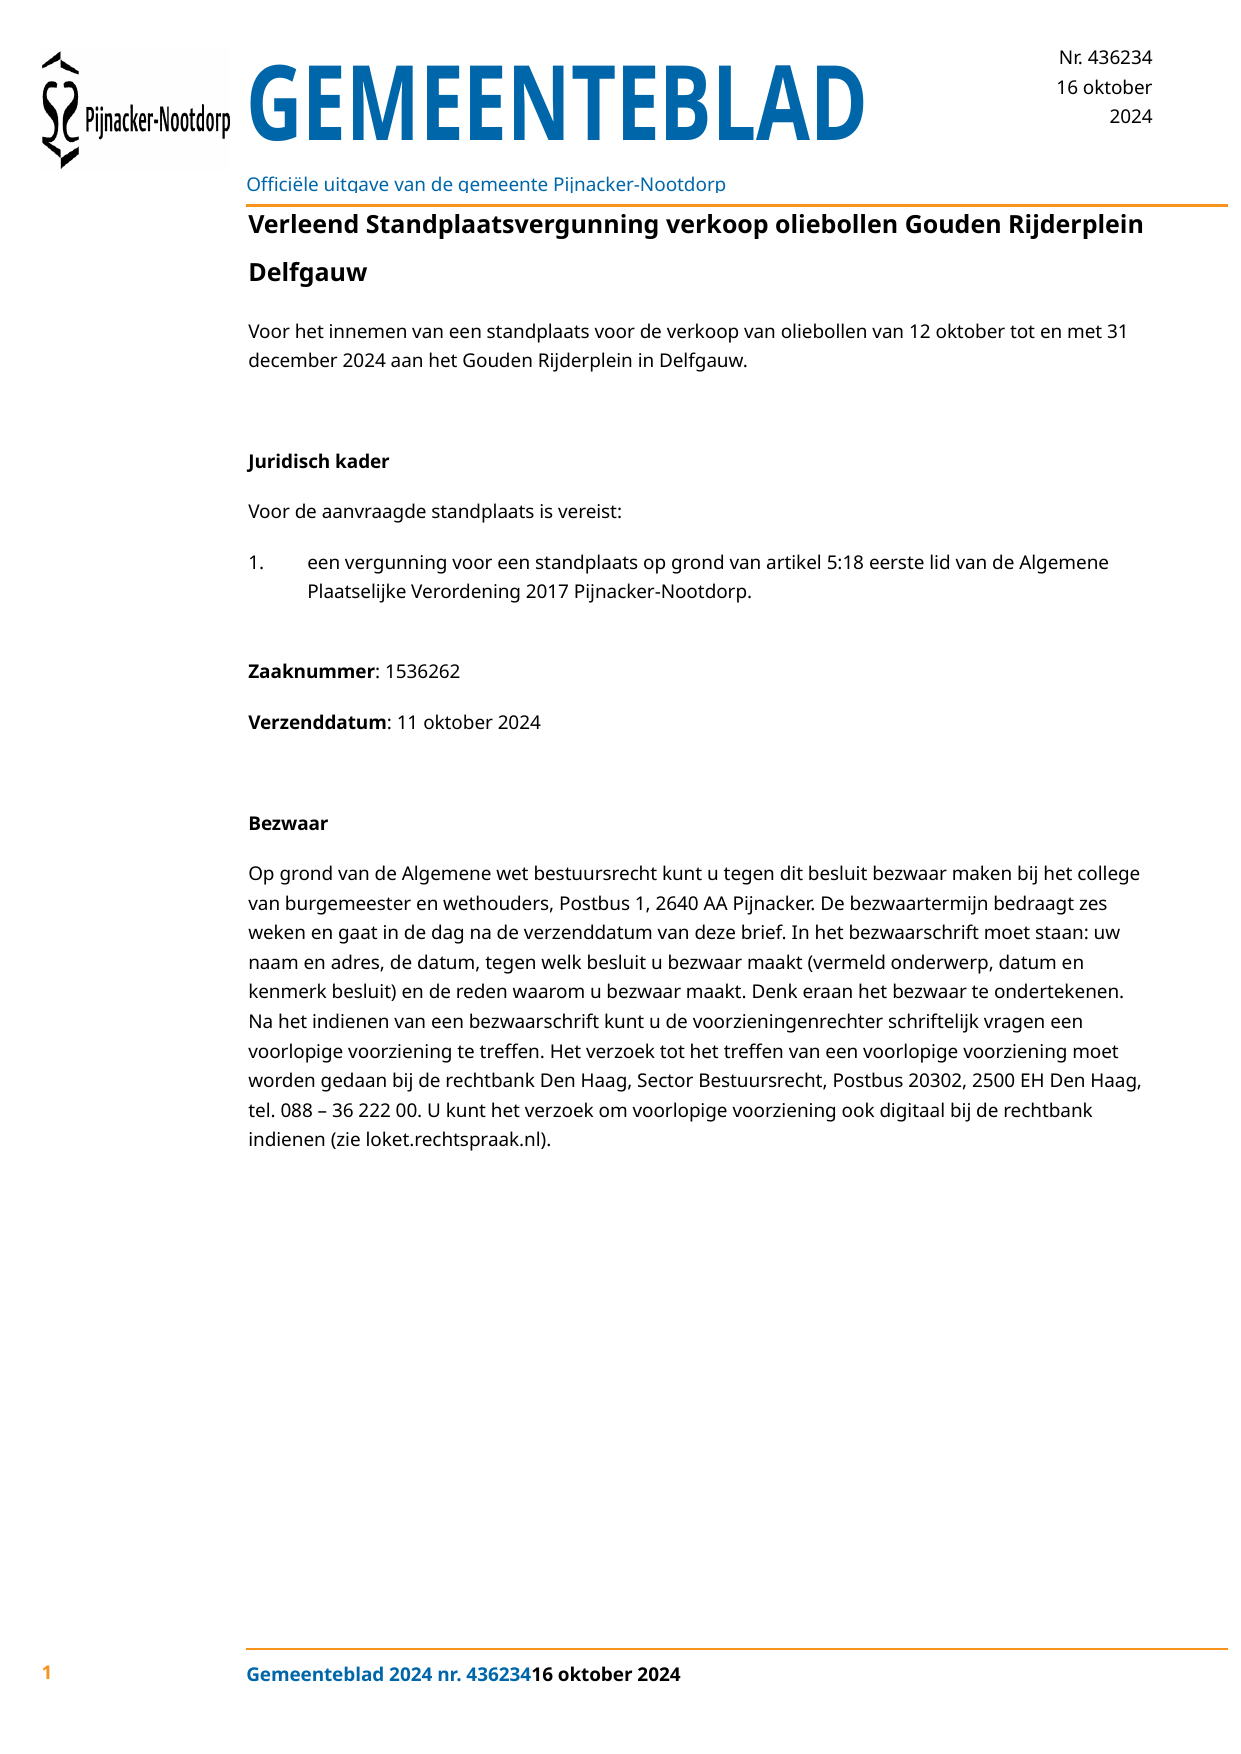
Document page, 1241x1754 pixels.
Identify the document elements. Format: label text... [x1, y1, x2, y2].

text Voor de aanvraagde standplaats is vereist: [248, 499, 1152, 524]
picture [41, 47, 231, 172]
text Juridisch kader [248, 448, 1152, 474]
text Verzenddatum: 11 oktober 2024 [248, 709, 1152, 735]
text Verleend Standplaatsvergunning verkoop oliebollen Gouden Rijderplein Delfgauw [248, 207, 1152, 288]
text Op grond van de Algemene wet bestuursrecht kunt u tegen dit besluit bezwaar maken bij het college van burgemeester en wethouders, Postbus 1, 2640 AA Pijnacker. De bezwaartermijn bedraagt zes weken en gaat in de dag na de verzenddatum van deze brief. In het bezwaarschrift moet staan: uw naam en adres, de datum, tegen welk besluit u bezwaar maakt (vermeld onderwerp, datum en kenmerk besluit) en de reden waarom u bezwaar maakt. Denk eraan het bezwaar te ondertekenen. Na het indienen van een bezwaarschrift kunt u de voorzieningenrechter schriftelijk vragen een voorlopige voorziening te treffen. Het verzoek tot het treffen van een voorlopige voorziening moet worden gedaan bij de rechtbank Den Haag, Sector Bestuursrecht, Postbus 20302, 2500 EH Den Haag, tel. 088 – 36 222 00. U kunt het verzoek om voorlopige voorziening ook digitaal bij de rechtbank indienen (zie loket.rechtspraak.nl). [248, 860, 1152, 1152]
text Voor het innemen van een standplaats voor de verkoop van oliebollen van 12 oktober tot en met 31 december 2024 aan het Gouden Rijderplein in Delfgauw. [248, 318, 1152, 373]
list een vergunning voor een standplaats op grond van artikel 5:18 eerste lid van de Algemene Plaatselijke Verordening 2017 Pijnacker-Nootdorp. [248, 549, 1152, 604]
text Bezwaar [248, 810, 1152, 836]
text Zaaknummer: 1536262 [248, 659, 1152, 684]
